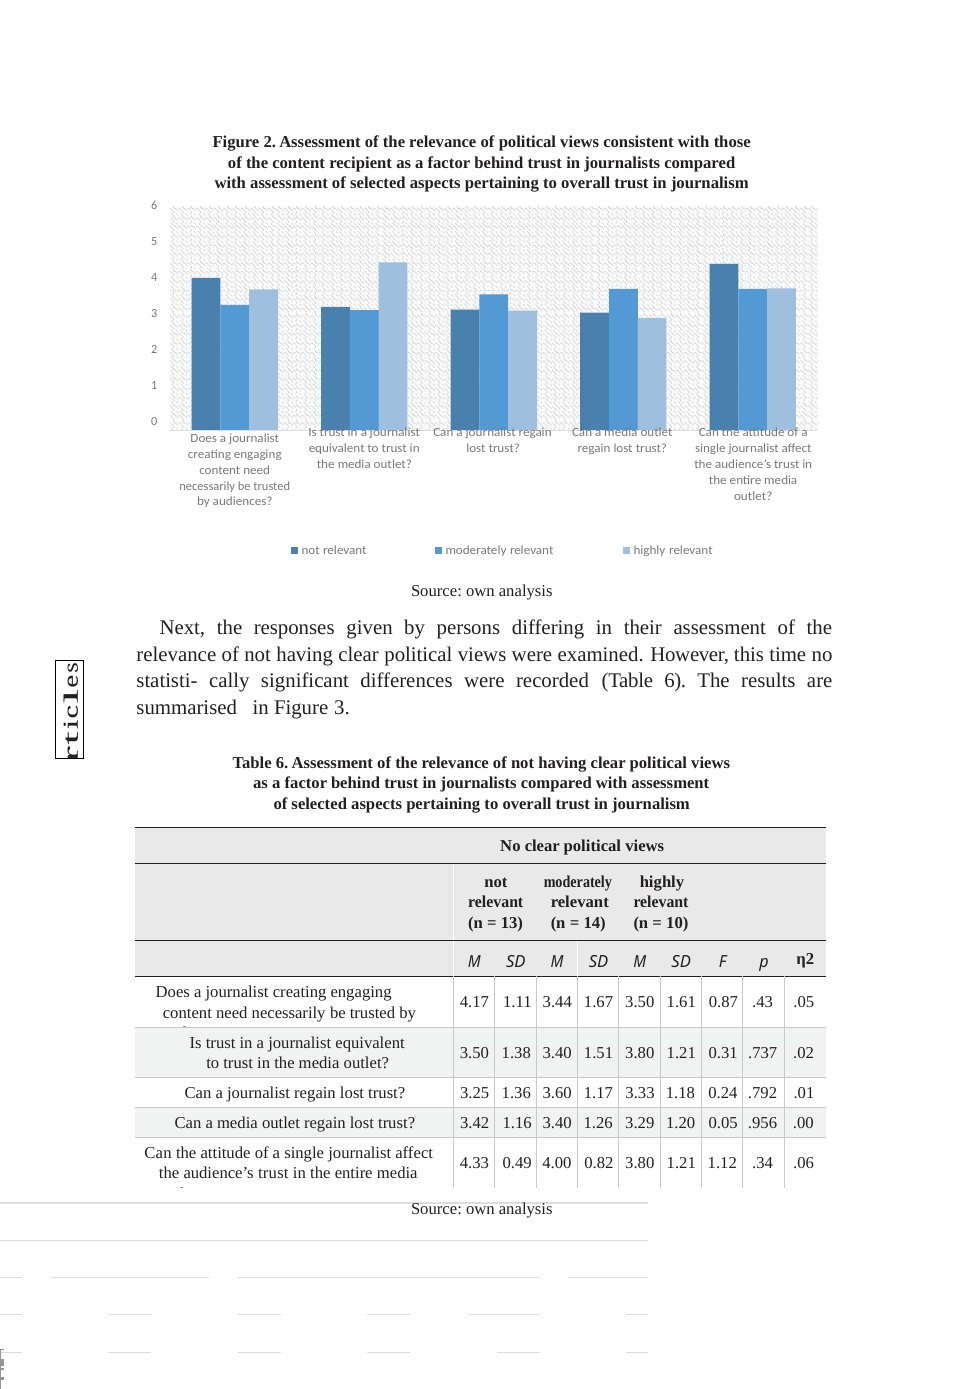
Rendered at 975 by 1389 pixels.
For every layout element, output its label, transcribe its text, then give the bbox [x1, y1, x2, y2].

table_cell 3.42 [454, 1108, 494, 1137]
table_cell [743, 864, 784, 940]
table_cell 3.80 [619, 1028, 660, 1077]
table_cell 3.50 [619, 977, 660, 1027]
table_cell 3.40 [537, 1108, 577, 1137]
table_cell highly relevant (n = 10) [619, 864, 702, 940]
table_cell .01 [785, 1078, 826, 1107]
table_cell 0.31 [702, 1028, 742, 1077]
picture [537, 321, 580, 341]
table_cell 1.17 [578, 1078, 618, 1107]
table_cell 3.50 [454, 1028, 494, 1077]
table_cell [784, 864, 826, 940]
table_cell 4.17 [454, 977, 494, 1027]
text Can the attitude of a single journalist affect the audience’s trust in the entire media outlet? [692, 424, 814, 504]
table_cell 1.38 [495, 1028, 536, 1077]
table_cell 0.24 [702, 1078, 742, 1107]
table_cell 4.00 [537, 1138, 577, 1187]
table_header No clear political views [135, 828, 826, 863]
table_cell 4.33 [454, 1138, 494, 1187]
picture [170, 321, 191, 341]
table_cell 3.33 [619, 1078, 660, 1107]
text 5 [151, 233, 844, 249]
table_cell 1.51 [578, 1028, 618, 1077]
table_cell M [454, 941, 495, 976]
table_cell .43 [743, 977, 784, 1027]
table_cell SD [578, 941, 619, 976]
table_cell Can a media outlet regain lost trust? [135, 1108, 453, 1137]
text Figure 2. Assessment of the relevance of political views consistent with those of the content recipient as a factor behind trust in journalists compared with assessment of selected aspects pertaining to overall trust in journalism [211, 132, 752, 192]
table_cell 3.80 [619, 1138, 660, 1187]
picture [408, 357, 450, 377]
picture [537, 393, 580, 430]
table_cell SD [660, 941, 702, 976]
table_cell M [536, 941, 577, 976]
picture [667, 357, 709, 377]
table_cell .05 [785, 977, 826, 1027]
table_cell [135, 941, 453, 976]
text Articles [58, 663, 83, 758]
text Does a journalist creating engaging content need necessarily be trusted by audiences? [175, 431, 294, 509]
table_cell 1.36 [495, 1078, 536, 1107]
picture [537, 357, 580, 377]
table_cell Does a journalist creating engaging content need necessarily be trusted by audiences? [135, 977, 453, 1027]
table_cell [702, 864, 743, 940]
text 6 [151, 197, 844, 213]
text of selected aspects pertaining to overall trust in journalism [229, 794, 734, 813]
table_cell 1.20 [661, 1108, 701, 1137]
table_cell Is trust in a journalist equivalent to trust in the media outlet? [135, 1028, 453, 1077]
picture [170, 357, 191, 377]
text 0 [151, 413, 294, 429]
table_cell 1.26 [578, 1108, 618, 1137]
table_cell 1.12 [702, 1138, 742, 1187]
table_cell Can a journalist regain lost trust? [135, 1078, 453, 1107]
picture [408, 285, 709, 305]
table_cell 1.67 [578, 977, 618, 1027]
text Source: own analysis [229, 1198, 734, 1218]
text Can a journalist regain lost trust? [433, 424, 554, 456]
picture [170, 285, 191, 305]
table_cell Can the attitude of a single journalist affect the audience’s trust in the entire media outlet? [135, 1138, 453, 1187]
table_cell p [743, 941, 784, 976]
picture [170, 213, 818, 233]
table_cell 1.21 [661, 1138, 701, 1187]
table_cell 1.61 [661, 977, 701, 1027]
table_cell 1.11 [495, 977, 536, 1027]
table_cell 3.29 [619, 1108, 660, 1137]
table_cell .792 [743, 1078, 784, 1107]
table_cell η2 [784, 941, 826, 976]
picture [408, 321, 450, 341]
picture [170, 393, 191, 413]
table_cell [135, 864, 453, 940]
picture [221, 285, 378, 305]
table_cell 0.87 [702, 977, 742, 1027]
picture [667, 393, 709, 430]
picture [739, 285, 818, 305]
table_cell 1.21 [661, 1028, 701, 1077]
table_cell .956 [743, 1108, 784, 1137]
picture [408, 393, 450, 430]
text 2 [151, 341, 844, 357]
table_cell SD [495, 941, 536, 976]
table_cell .02 [785, 1028, 826, 1077]
text Is trust in a journalist equivalent to trust in the media outlet? [307, 424, 421, 472]
picture [667, 321, 709, 341]
table_cell 0.05 [702, 1108, 742, 1137]
text Table 6. Assessment of the relevance of not having clear political views as a factor behind trust in journalists compared with assessment [229, 752, 733, 792]
table_cell M [619, 941, 660, 976]
table_cell 1.18 [661, 1078, 701, 1107]
table_cell 0.49 [495, 1138, 536, 1187]
table_cell .737 [743, 1028, 784, 1077]
table_cell 3.44 [537, 977, 577, 1027]
text 3 [151, 305, 844, 321]
picture [278, 357, 321, 377]
table_cell .34 [743, 1138, 784, 1187]
text Source: own analysis [229, 581, 734, 600]
text not relevant moderately relevant highly relevant [301, 542, 844, 557]
table_cell .06 [785, 1138, 826, 1187]
text Can a media outlet regain lost trust? [572, 424, 675, 456]
table_cell 3.40 [537, 1028, 577, 1077]
table_cell not relevant (n = 13) [454, 864, 536, 940]
text 4 [151, 269, 844, 285]
table_cell 1.16 [495, 1108, 536, 1137]
table_cell .00 [785, 1108, 826, 1137]
picture [796, 321, 818, 341]
table_cell 3.25 [454, 1078, 494, 1107]
table_cell F [702, 941, 743, 976]
text Next, the responses given by persons differing in their assessment of the relevance of not having clear political views were examined. However, this time no statisti- cally significant differences were recorded (Table 6). The results are summarised in Figure 3. [136, 615, 833, 719]
table_cell 3.60 [537, 1078, 577, 1107]
picture [796, 393, 818, 431]
picture [170, 249, 818, 269]
picture [278, 321, 321, 341]
text 1 [151, 377, 844, 393]
table_cell moderately relevant (n = 14) [536, 864, 619, 940]
table_cell 0.82 [578, 1138, 618, 1187]
picture [796, 357, 818, 377]
picture [278, 393, 321, 430]
